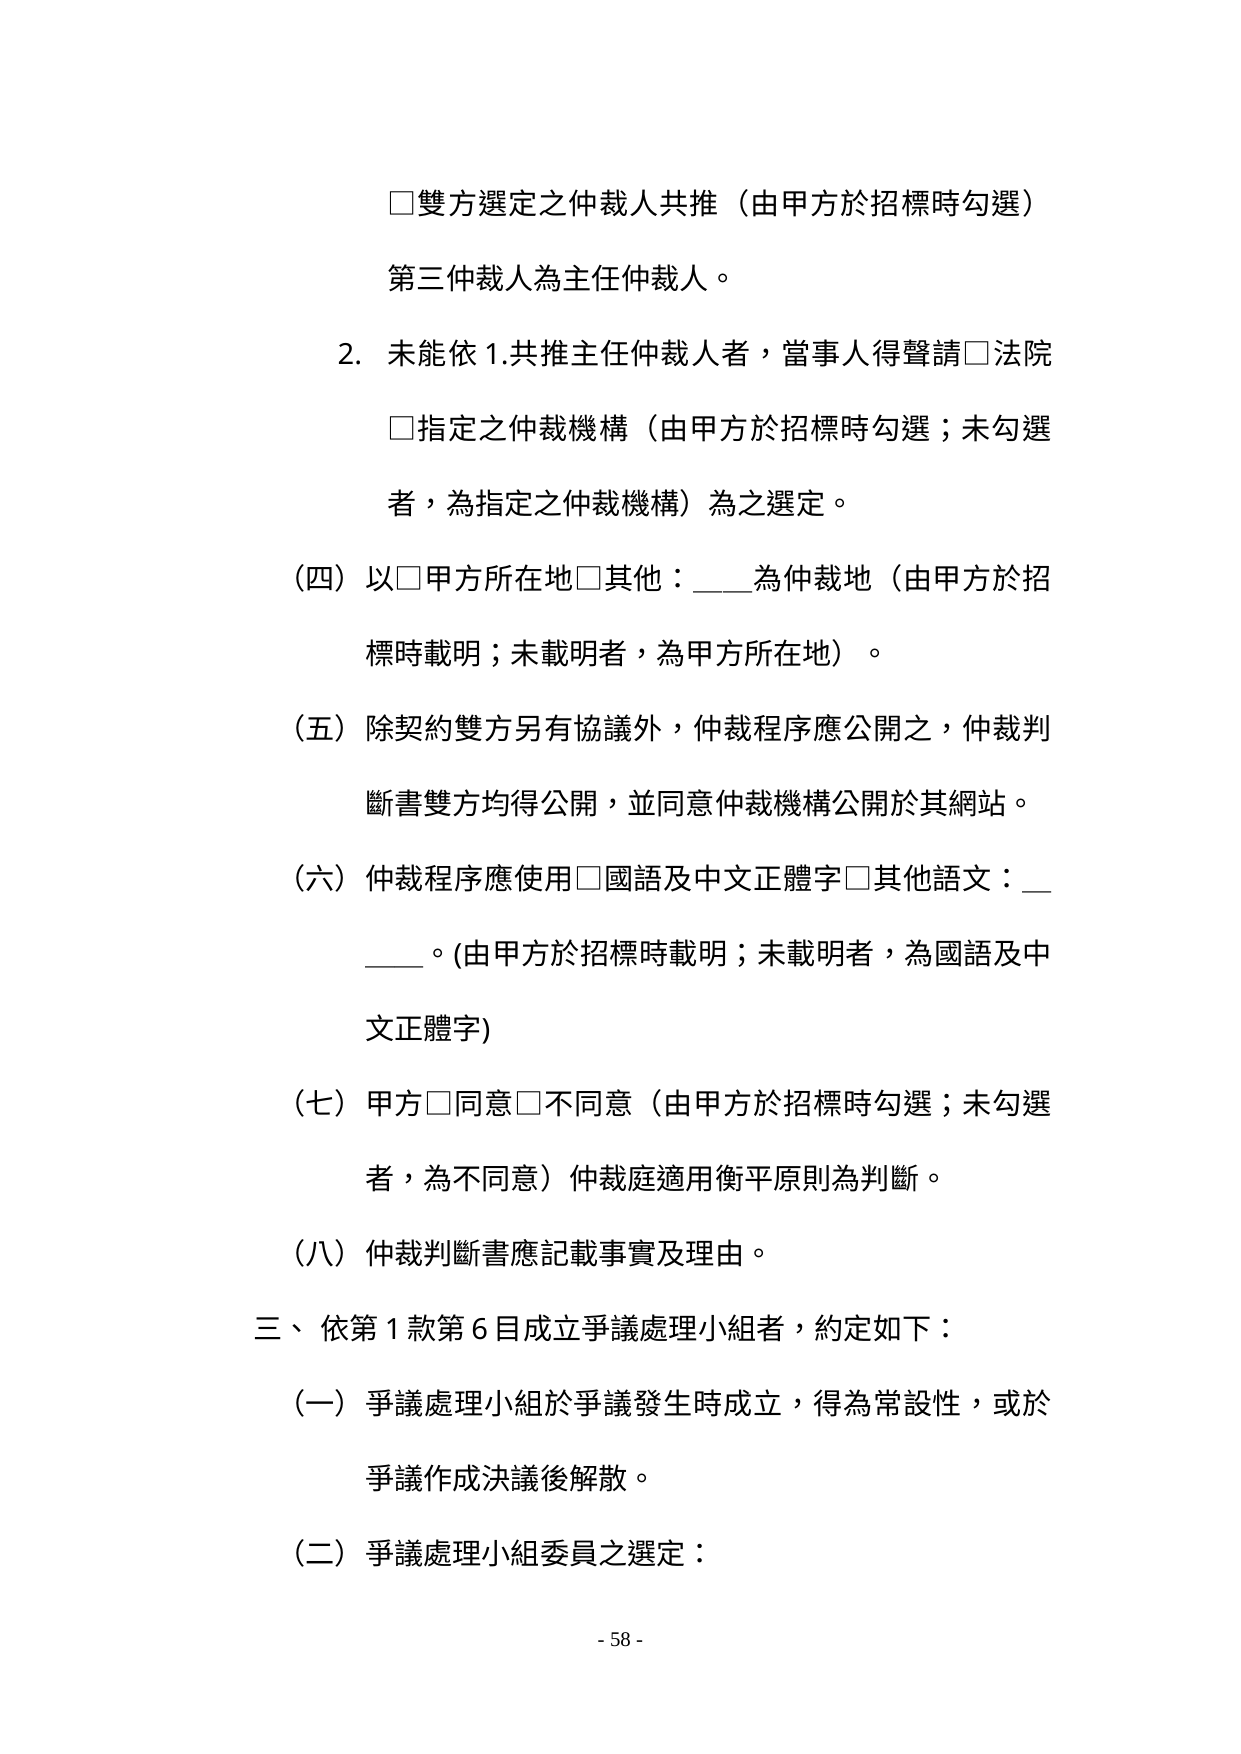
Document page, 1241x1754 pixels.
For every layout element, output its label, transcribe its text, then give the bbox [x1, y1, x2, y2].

list 以□甲方所在地□其他：＿＿為仲裁地（由甲方於招標時載明；未載明者，為甲方所在地）。 [276, 539, 1053, 689]
list 除契約雙方另有協議外，仲裁程序應公開之，仲裁判斷書雙方均得公開，並同意仲裁機構公開於其網站。 [276, 689, 1053, 839]
list 未能依1.共推主任仲裁人者，當事人得聲請□法院□指定之仲裁機構（由甲方於招標時勾選；未勾選者，為指定之仲裁機構）為之選定。 [337, 314, 1053, 539]
list 仲裁程序應使用□國語及中文正體字□其他語文：＿＿＿。(由甲方於招標時載明；未載明者，為國語及中文正體字) [276, 839, 1053, 1064]
list 仲裁判斷書應記載事實及理由。 [276, 1214, 1053, 1289]
list 甲方□同意□不同意（由甲方於招標時勾選；未勾選者，為不同意）仲裁庭適用衡平原則為判斷。 [276, 1064, 1053, 1214]
list □雙方選定之仲裁人共推（由甲方於招標時勾選）第三仲裁人為主任仲裁人。 [337, 164, 1053, 314]
list 爭議處理小組於爭議發生時成立，得為常設性，或於爭議作成決議後解散。 [276, 1364, 1053, 1514]
list 依第1款第6目成立爭議處理小組者，約定如下： [253, 1289, 1053, 1364]
list 爭議處理小組委員之選定： [276, 1514, 1053, 1589]
